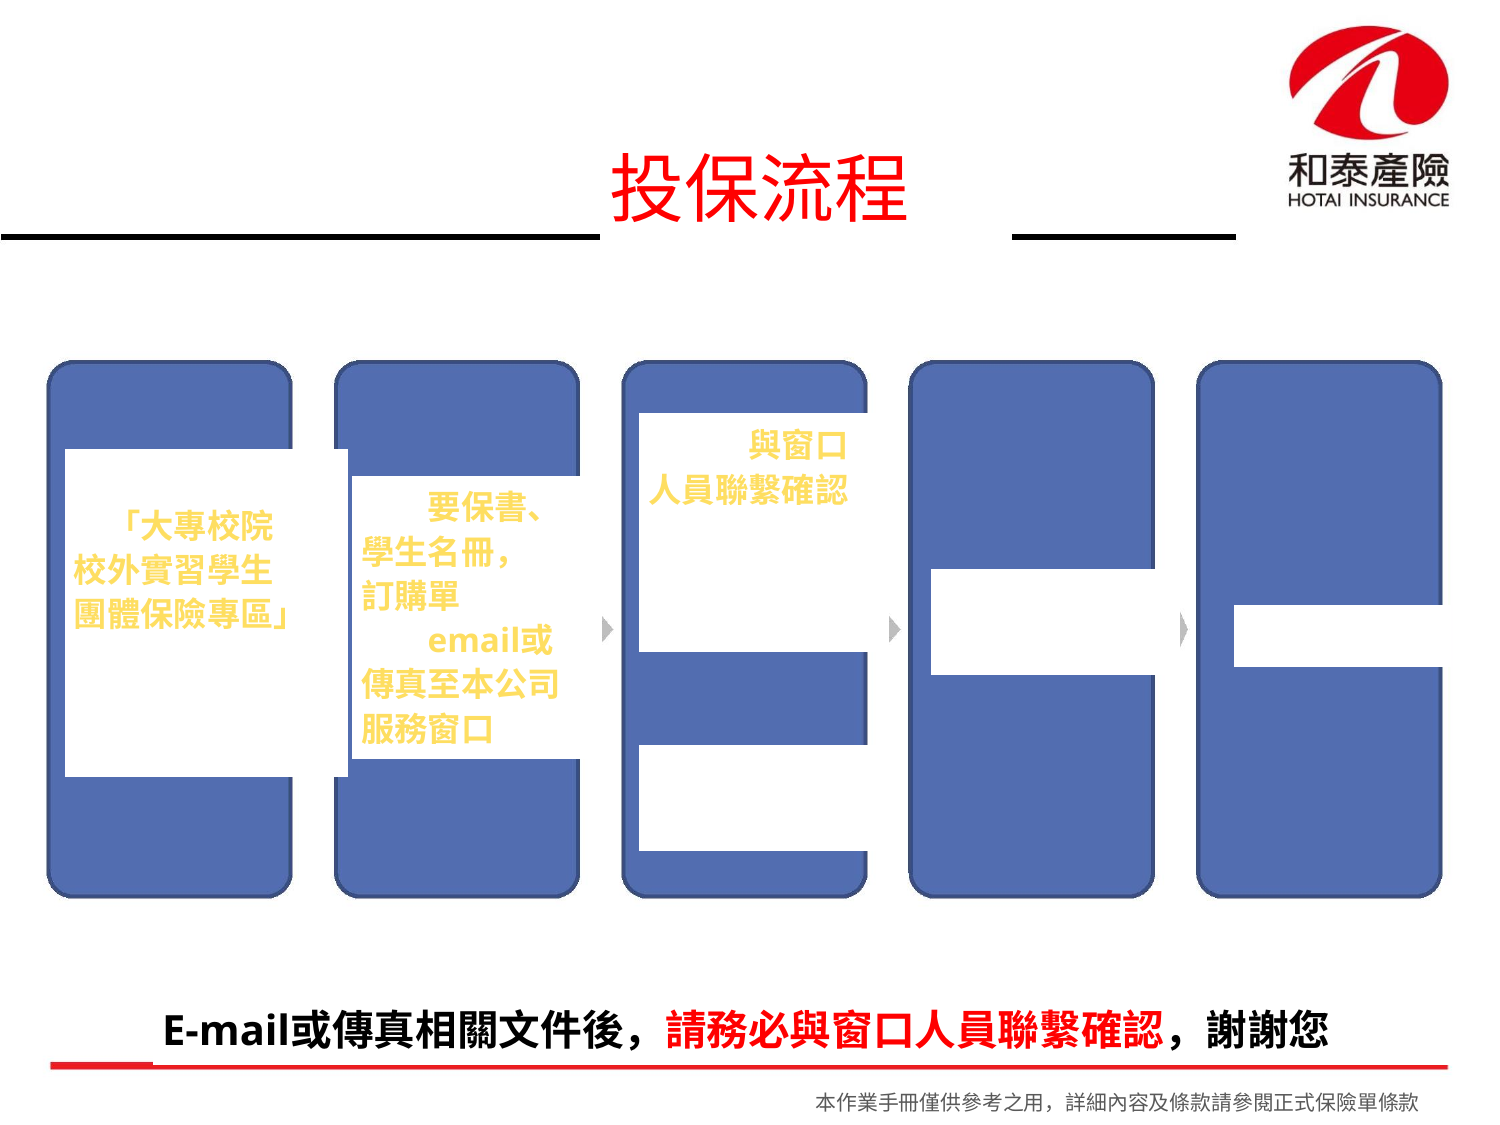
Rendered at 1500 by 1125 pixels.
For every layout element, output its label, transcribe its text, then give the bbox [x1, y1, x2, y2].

text 訂購單填寫完 [361, 573, 593, 617]
text 傳真至本公司 [361, 661, 593, 706]
text 及各據點服務 [74, 680, 339, 724]
text 收據及保險證 [940, 622, 1171, 667]
text 繳交保險費 [1243, 614, 1442, 658]
picture [0, 0, 1500, 1125]
text 核及出單。 [648, 798, 880, 842]
text 學生權益。 [648, 599, 880, 644]
text 投保流程 [609, 136, 1004, 236]
text 團體保險專區」 [74, 591, 339, 636]
text 本公司進行審 [648, 754, 880, 798]
text 查詢保障內容 [74, 636, 339, 680]
text 學生名冊，及 [361, 529, 593, 573]
text 成後email或 [361, 617, 593, 661]
text 文件是否有缺 [648, 511, 880, 555]
text E-mail或傳真相關文件後，請務必與窗口人員聯繫確認，謝謝您 [162, 1001, 1491, 1056]
text 請務必與窗口 [648, 422, 880, 467]
text 服務窗口 [361, 706, 593, 750]
text 校外實習學生 [74, 547, 339, 591]
text 本作業手冊僅供參考之用，詳細內容及條款請參閱正式保險單條款 [815, 1088, 1491, 1116]
text 人員聯繫確認 [648, 467, 880, 511]
text 網「大專校院 [74, 503, 339, 547]
text 漏，以免影響 [648, 555, 880, 599]
text 下載要保書、 [361, 484, 593, 529]
text 至和泰產險官 [74, 458, 339, 503]
text 寄送保險單、 [940, 578, 1171, 622]
text 窗口 [74, 724, 339, 768]
